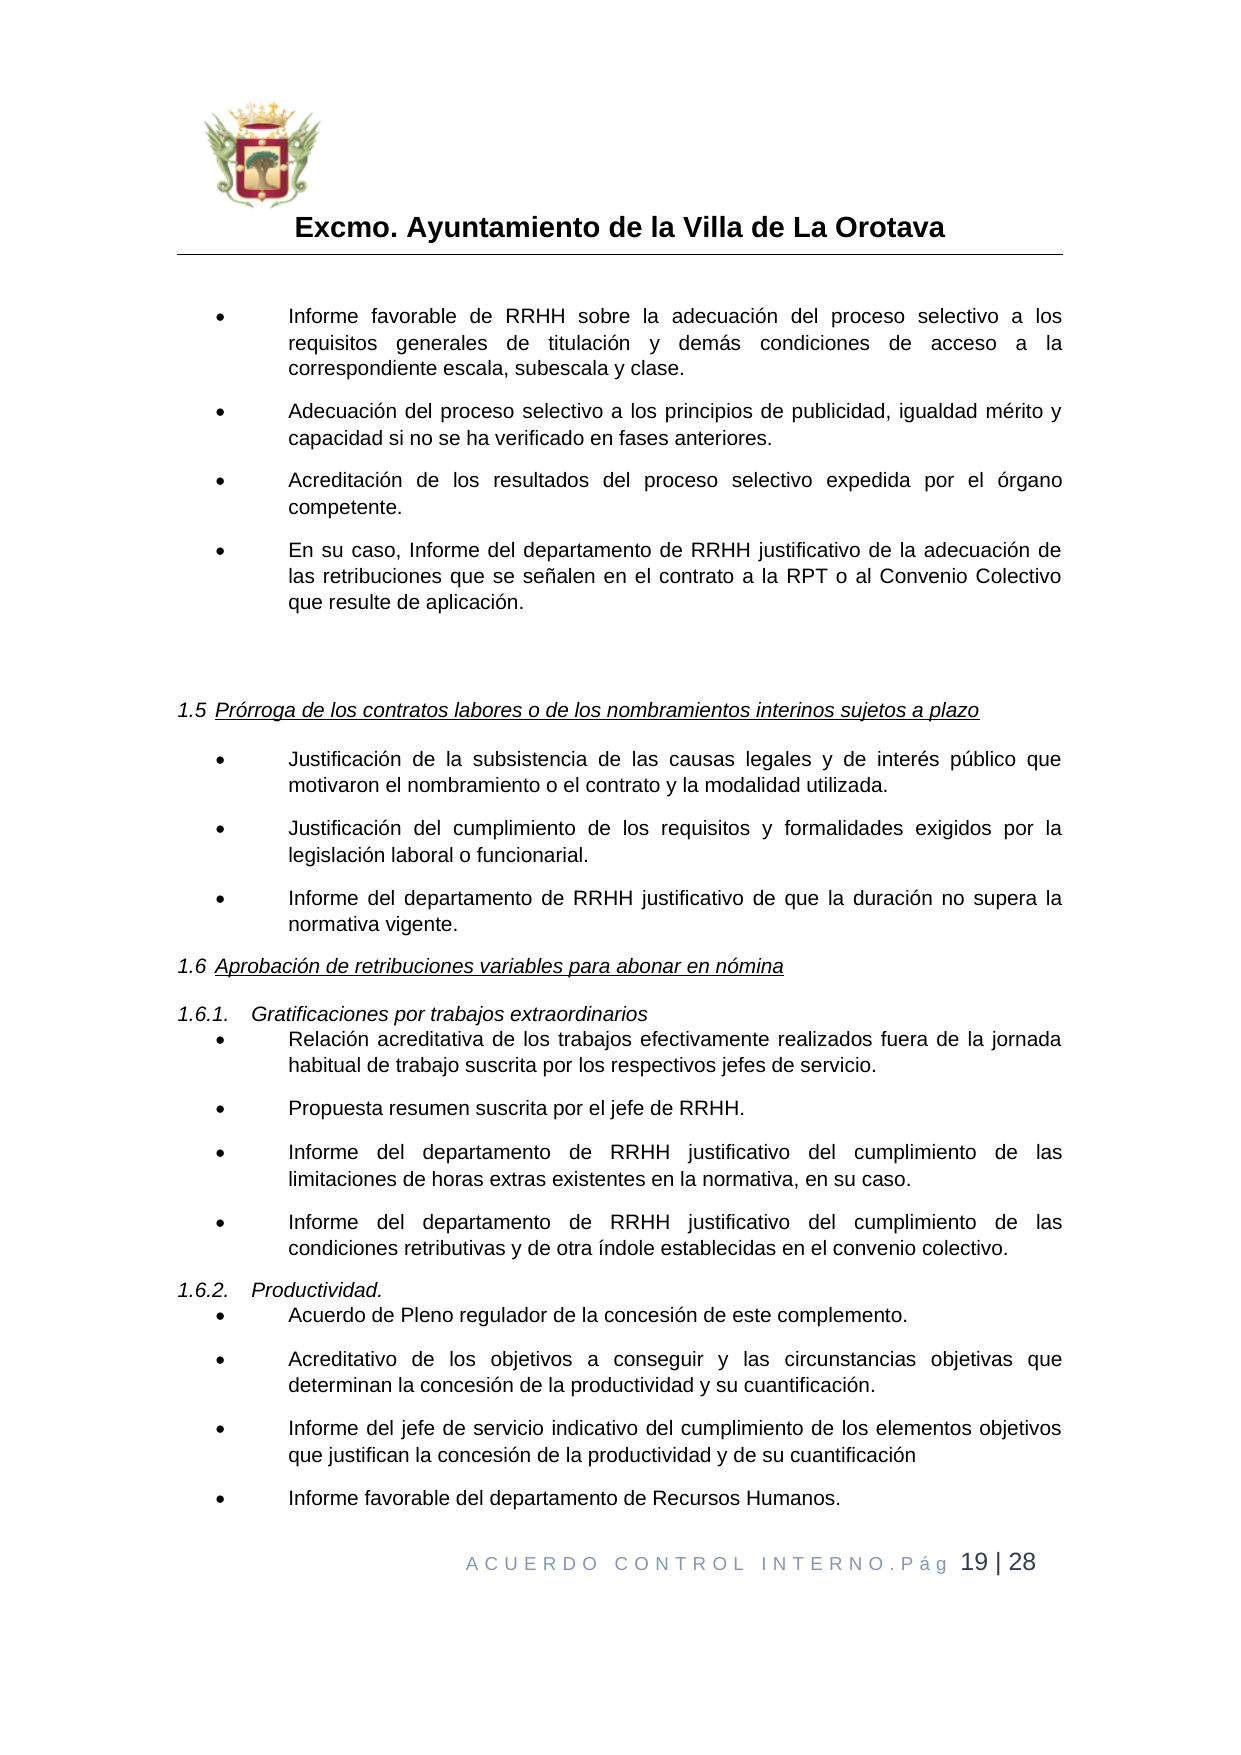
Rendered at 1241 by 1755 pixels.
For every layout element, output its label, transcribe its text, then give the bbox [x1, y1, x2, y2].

text 1.6.1. Gratificaciones por trabajos extraordinarios [177, 1002, 1063, 1026]
list Prórroga de los contratos labores o de los nombramientos interinos sujetos a plazo [177, 698, 1063, 722]
list Acuerdo de Pleno regulador de la concesión de este complemento. [215, 1302, 1063, 1328]
list Justificación del cumplimiento de los requisitos y formalidades exigidos por la legislación laboral o funcionarial. [215, 816, 1063, 867]
list Informe favorable del departamento de Recursos Humanos. [215, 1485, 1063, 1510]
list Aprobación de retribuciones variables para abonar en nómina [177, 954, 1063, 978]
list Relación acreditativa de los trabajos efectivamente realizados fuera de la jornada habitual de trabajo suscrita por los respectivos jefes de servicio. [215, 1026, 1063, 1077]
list Propuesta resumen suscrita por el jefe de RRHH. [215, 1096, 1063, 1121]
list Justificación de la subsistencia de las causas legales y de interés público que motivaron el nombramiento o el contrato y la modalidad utilizada. [215, 746, 1063, 797]
list Acreditación de los resultados del proceso selectivo expedida por el órgano competente. [215, 468, 1063, 519]
text 1.6.2. Productividad. [177, 1278, 1063, 1302]
list Informe favorable de RRHH sobre la adecuación del proceso selectivo a los requisitos generales de titulación y demás condiciones de acceso a la correspondiente escala, subescala y clase. [215, 303, 1063, 380]
list Acreditativo de los objetivos a conseguir y las circunstancias objetivas que determinan la concesión de la productividad y su cuantificación. [215, 1346, 1063, 1397]
list Informe del jefe de servicio indicativo del cumplimiento de los elementos objetivos que justifican la concesión de la productividad y de su cuantificación [215, 1415, 1063, 1466]
list Informe del departamento de RRHH justificativo de que la duración no supera la normativa vigente. [215, 885, 1063, 936]
list Informe del departamento de RRHH justificativo del cumplimiento de las limitaciones de horas extras existentes en la normativa, en su caso. [215, 1139, 1063, 1191]
list Informe del departamento de RRHH justificativo del cumplimiento de las condiciones retributivas y de otra índole establecidas en el convenio colectivo. [215, 1209, 1063, 1260]
list En su caso, Informe del departamento de RRHH justificativo de la adecuación de las retribuciones que se señalen en el contrato a la RPT o al Convenio Colectivo que resulte de aplicación. [215, 537, 1063, 614]
list Adecuación del proceso selectivo a los principios de publicidad, igualdad mérito y capacidad si no se ha verificado en fases anteriores. [215, 398, 1063, 449]
